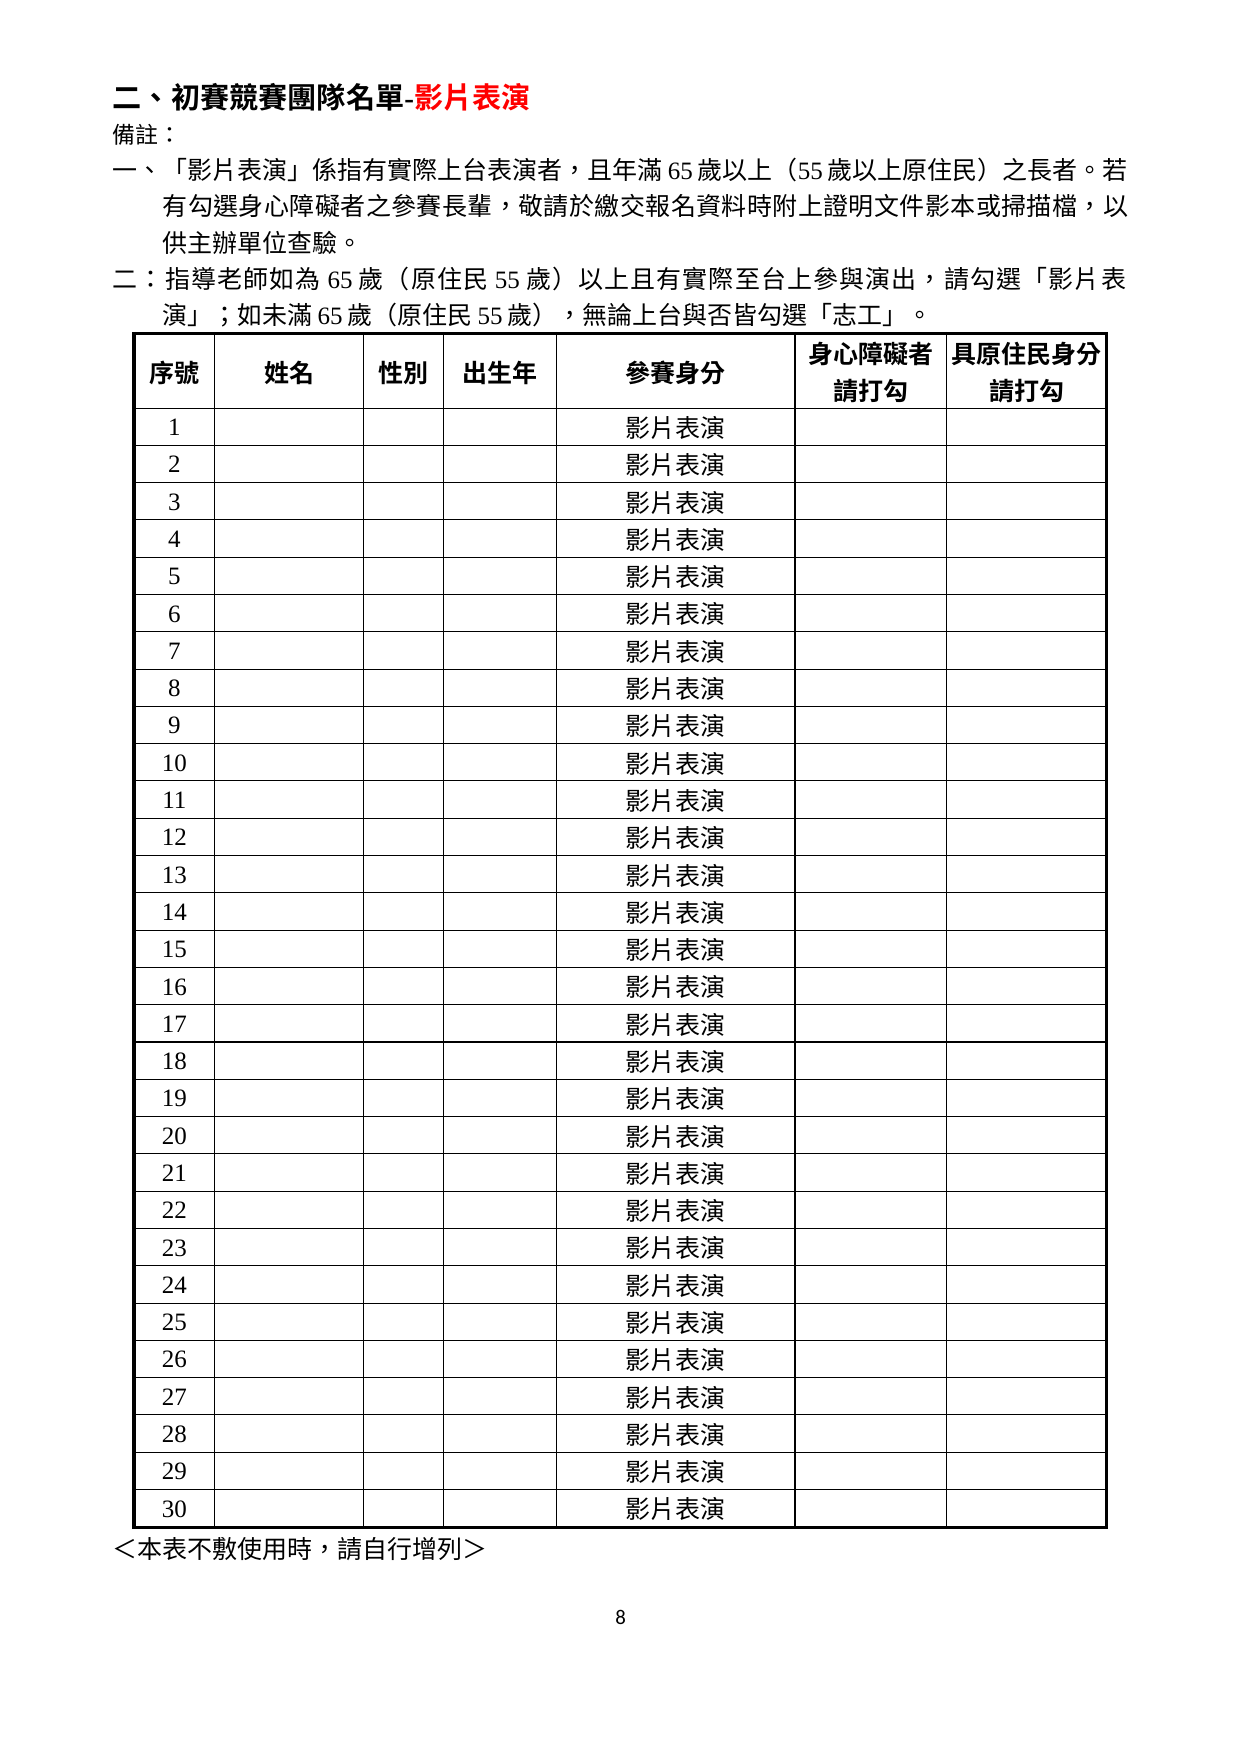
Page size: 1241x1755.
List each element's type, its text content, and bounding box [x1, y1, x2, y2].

table_cell [364, 707, 443, 743]
table_cell [796, 632, 946, 668]
table_cell [796, 893, 946, 929]
table_cell [947, 1043, 1105, 1079]
table_cell [215, 483, 363, 519]
table_cell [364, 968, 443, 1004]
table_cell [796, 483, 946, 519]
table_cell [444, 1154, 556, 1191]
table_cell [947, 931, 1105, 967]
table_cell [947, 446, 1105, 482]
table_cell [444, 744, 556, 780]
table_cell 影片表演 [557, 1453, 794, 1489]
table_cell [796, 968, 946, 1004]
table_cell [215, 1043, 363, 1079]
table_cell 5 [136, 558, 214, 594]
table_cell [364, 483, 443, 519]
table_cell 影片表演 [557, 893, 794, 929]
table_cell 2 [136, 446, 214, 482]
table_cell 影片表演 [557, 819, 794, 855]
table_cell [796, 446, 946, 482]
table_cell [215, 632, 363, 668]
table_cell [444, 1341, 556, 1377]
table_cell [215, 1005, 363, 1041]
table_cell [796, 1378, 946, 1414]
table_cell [947, 744, 1105, 780]
table_cell [947, 819, 1105, 855]
table_cell [796, 558, 946, 594]
table_cell [444, 781, 556, 818]
table_cell 16 [136, 968, 214, 1004]
text 備註： [112, 117, 1128, 151]
table_cell [444, 819, 556, 855]
table_cell [947, 893, 1105, 929]
table_header 出生年 [444, 335, 556, 407]
table_cell [364, 1490, 443, 1526]
table_cell 13 [136, 856, 214, 892]
table_cell [364, 893, 443, 929]
table_cell 22 [136, 1192, 214, 1228]
table_cell [364, 446, 443, 482]
table_cell [947, 1080, 1105, 1116]
table_cell [215, 856, 363, 892]
table_cell [796, 409, 946, 445]
table_cell 21 [136, 1154, 214, 1191]
table_cell [444, 632, 556, 668]
table_header 序號 [136, 335, 214, 407]
table_cell [215, 819, 363, 855]
table_cell 30 [136, 1490, 214, 1526]
table_cell [444, 1117, 556, 1153]
table_cell 19 [136, 1080, 214, 1116]
table_cell 影片表演 [557, 1117, 794, 1153]
table_cell 影片表演 [557, 1304, 794, 1340]
table_cell [444, 1192, 556, 1228]
table_cell 影片表演 [557, 595, 794, 631]
table_cell [796, 1304, 946, 1340]
table_cell 影片表演 [557, 1341, 794, 1377]
table_cell [444, 856, 556, 892]
table_cell 9 [136, 707, 214, 743]
table_cell [444, 1304, 556, 1340]
table_cell [947, 632, 1105, 668]
table_cell 影片表演 [557, 1005, 794, 1041]
table_cell 影片表演 [557, 446, 794, 482]
table_cell [796, 1266, 946, 1302]
table_cell [215, 1080, 363, 1116]
table_cell [215, 931, 363, 967]
table_cell [796, 1154, 946, 1191]
table_cell 影片表演 [557, 1378, 794, 1414]
table_cell 28 [136, 1415, 214, 1452]
table_cell [364, 1453, 443, 1489]
table_cell 6 [136, 595, 214, 631]
table_cell [947, 1266, 1105, 1302]
table_cell 影片表演 [557, 781, 794, 818]
table_cell [947, 520, 1105, 557]
table_cell 影片表演 [557, 744, 794, 780]
table_cell [364, 781, 443, 818]
table_cell [444, 446, 556, 482]
table_cell [444, 893, 556, 929]
table_cell [215, 520, 363, 557]
table_cell [444, 483, 556, 519]
table_cell [364, 520, 443, 557]
table_cell 影片表演 [557, 856, 794, 892]
table_cell 15 [136, 931, 214, 967]
table_cell [796, 520, 946, 557]
table_cell 影片表演 [557, 1229, 794, 1265]
table_cell [796, 819, 946, 855]
text 二：指導老師如為65歲（原住民55歲）以上且有實際至台上參與演出，請勾選「影片表演」；如未滿65歲（原住民55歲），無論上台與否皆勾選「志工」。 [112, 259, 1128, 332]
table_cell [364, 1043, 443, 1079]
table_cell [364, 1192, 443, 1228]
table_cell 26 [136, 1341, 214, 1377]
table_cell [947, 558, 1105, 594]
table_cell [796, 1415, 946, 1452]
table_cell [444, 1453, 556, 1489]
table_cell [444, 558, 556, 594]
table_cell [947, 1490, 1105, 1526]
table_cell [364, 1005, 443, 1041]
table_cell [947, 1378, 1105, 1414]
table_cell [215, 1378, 363, 1414]
table_cell 影片表演 [557, 968, 794, 1004]
table_header 姓名 [215, 335, 363, 407]
table_header 具原住民身分 請打勾 [947, 335, 1105, 407]
table_cell [947, 1304, 1105, 1340]
table_cell 影片表演 [557, 1154, 794, 1191]
table_cell [215, 409, 363, 445]
table_cell [215, 707, 363, 743]
table_cell [444, 670, 556, 706]
table_cell 20 [136, 1117, 214, 1153]
table_cell [364, 1378, 443, 1414]
table_cell [215, 1415, 363, 1452]
table_cell [364, 632, 443, 668]
table_cell [364, 1080, 443, 1116]
table_cell [947, 595, 1105, 631]
table_cell [796, 1453, 946, 1489]
table_cell 影片表演 [557, 670, 794, 706]
table_cell [444, 707, 556, 743]
table_cell 25 [136, 1304, 214, 1340]
table_cell 10 [136, 744, 214, 780]
text 二、初賽競賽團隊名單-影片表演 [112, 75, 1128, 117]
table_cell [947, 968, 1105, 1004]
table_cell [796, 670, 946, 706]
table_cell [947, 670, 1105, 706]
table_cell [444, 595, 556, 631]
table_cell [364, 1266, 443, 1302]
table_cell [796, 744, 946, 780]
table_cell [215, 781, 363, 818]
table_cell [796, 781, 946, 818]
table_cell [364, 558, 443, 594]
table_header 參賽身分 [557, 335, 794, 407]
table_cell [444, 1490, 556, 1526]
table_cell [215, 1453, 363, 1489]
text 一、「影片表演」係指有實際上台表演者，且年滿65歲以上（55歲以上原住民）之長者。若有勾選身心障礙者之參賽長輩，敬請於繳交報名資料時附上證明文件影本或掃描檔，以供主辦單位查驗。 [112, 151, 1128, 259]
table_cell [947, 1453, 1105, 1489]
text ＜本表不敷使用時，請自行增列＞ [112, 1529, 1128, 1566]
table_cell [215, 1229, 363, 1265]
table_cell [796, 1229, 946, 1265]
table_cell [796, 707, 946, 743]
table_cell [364, 819, 443, 855]
table_cell 影片表演 [557, 1043, 794, 1079]
table_cell [215, 1117, 363, 1153]
table_cell [444, 1080, 556, 1116]
table_cell [796, 931, 946, 967]
table_cell [215, 1266, 363, 1302]
table_cell [215, 893, 363, 929]
table_cell [444, 1043, 556, 1079]
table_cell [444, 968, 556, 1004]
table_cell [947, 707, 1105, 743]
table_cell [215, 1341, 363, 1377]
table_cell [796, 595, 946, 631]
table_cell [364, 1415, 443, 1452]
table_cell [444, 1229, 556, 1265]
table_cell 8 [136, 670, 214, 706]
table_cell 影片表演 [557, 520, 794, 557]
table_cell 23 [136, 1229, 214, 1265]
table_cell [796, 1341, 946, 1377]
table_cell [796, 1080, 946, 1116]
table_cell [215, 1490, 363, 1526]
table_cell 影片表演 [557, 931, 794, 967]
table_cell [444, 1266, 556, 1302]
table_cell [947, 1415, 1105, 1452]
table_cell 影片表演 [557, 1490, 794, 1526]
table_cell [215, 595, 363, 631]
table_cell 14 [136, 893, 214, 929]
table_cell [215, 446, 363, 482]
table_cell 12 [136, 819, 214, 855]
table_cell [215, 968, 363, 1004]
table_cell 27 [136, 1378, 214, 1414]
table_cell 影片表演 [557, 1415, 794, 1452]
table_cell [364, 856, 443, 892]
table_cell 1 [136, 409, 214, 445]
table_cell 4 [136, 520, 214, 557]
table_cell [215, 744, 363, 780]
table_cell [796, 1117, 946, 1153]
table_cell [947, 1117, 1105, 1153]
table_cell [215, 558, 363, 594]
table_cell [215, 1154, 363, 1191]
table_cell [947, 409, 1105, 445]
table_cell [947, 856, 1105, 892]
table_cell 影片表演 [557, 483, 794, 519]
table_cell [796, 856, 946, 892]
table_cell 影片表演 [557, 558, 794, 594]
table_cell [364, 670, 443, 706]
table_cell 影片表演 [557, 1080, 794, 1116]
table_cell [947, 1154, 1105, 1191]
table_cell [364, 595, 443, 631]
table_cell [444, 1415, 556, 1452]
table_cell 影片表演 [557, 707, 794, 743]
table_cell [444, 1378, 556, 1414]
table_cell [947, 781, 1105, 818]
table_cell [364, 931, 443, 967]
table_header 性別 [364, 335, 443, 407]
table_cell [444, 1005, 556, 1041]
table_cell [796, 1043, 946, 1079]
table_cell [796, 1005, 946, 1041]
table_header 身心障礙者 請打勾 [796, 335, 946, 407]
table_cell [947, 1341, 1105, 1377]
table_cell [364, 1229, 443, 1265]
table_cell [364, 409, 443, 445]
table_cell [364, 1117, 443, 1153]
table_cell [364, 744, 443, 780]
table_cell [947, 483, 1105, 519]
table_cell [444, 520, 556, 557]
table_cell [364, 1154, 443, 1191]
table_cell [364, 1304, 443, 1340]
table_cell 11 [136, 781, 214, 818]
table_cell [444, 931, 556, 967]
table_cell 7 [136, 632, 214, 668]
table_cell 影片表演 [557, 1266, 794, 1302]
table_cell [947, 1229, 1105, 1265]
table_cell 3 [136, 483, 214, 519]
table_cell [215, 1304, 363, 1340]
table_cell 18 [136, 1043, 214, 1079]
table_cell [947, 1192, 1105, 1228]
table_cell 17 [136, 1005, 214, 1041]
table_cell [947, 1005, 1105, 1041]
table_cell [444, 409, 556, 445]
table_cell 影片表演 [557, 632, 794, 668]
table_cell [364, 1341, 443, 1377]
table_cell 影片表演 [557, 409, 794, 445]
table_cell 29 [136, 1453, 214, 1489]
table_cell [796, 1192, 946, 1228]
table_cell [796, 1490, 946, 1526]
table_cell [215, 1192, 363, 1228]
table_cell 24 [136, 1266, 214, 1302]
table_cell 影片表演 [557, 1192, 794, 1228]
table_cell [215, 670, 363, 706]
